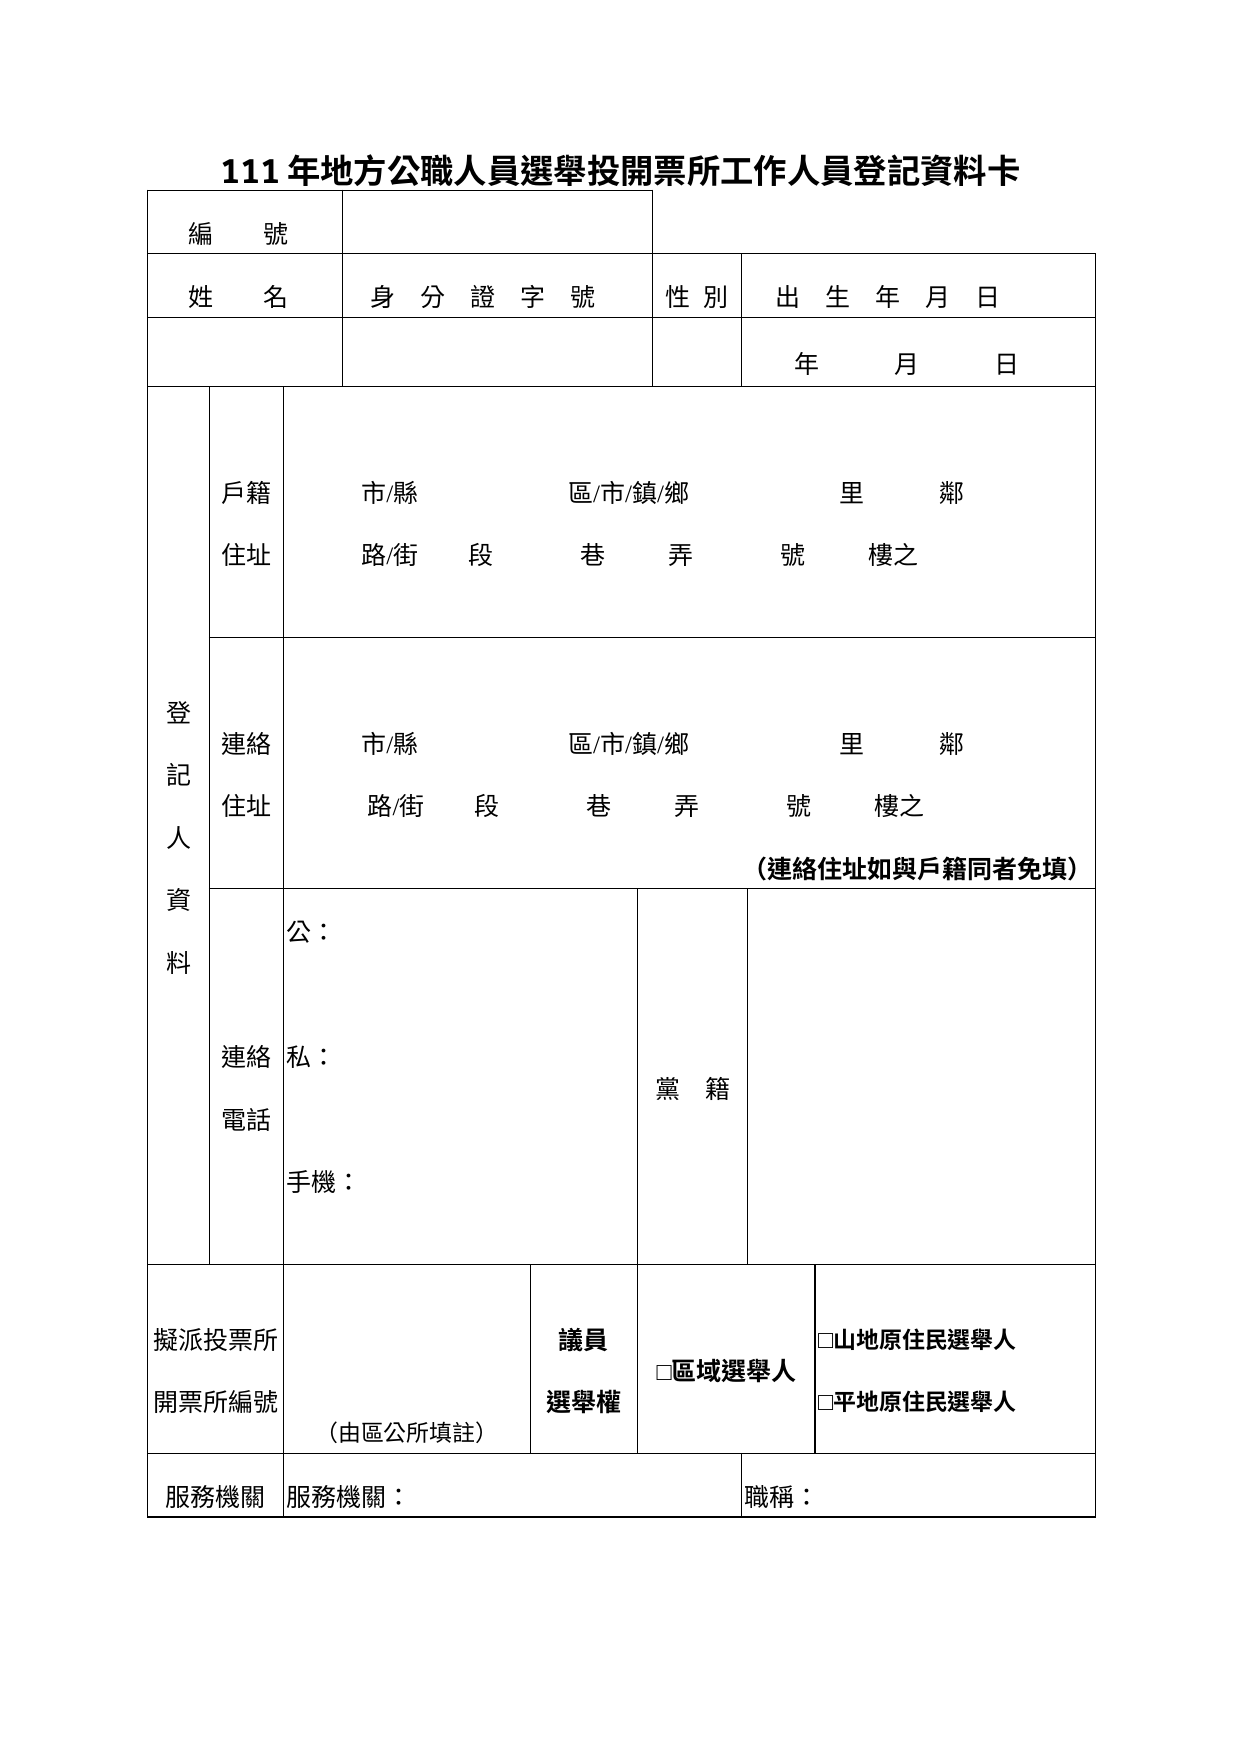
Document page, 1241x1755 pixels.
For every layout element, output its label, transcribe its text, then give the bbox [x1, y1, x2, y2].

table_header 編 號 [148, 191, 342, 253]
table_cell 登 記 人 資 料 [148, 387, 209, 1264]
table_cell □山地原住民選舉人 □平地原住民選舉人 [816, 1265, 1095, 1453]
table_cell [653, 318, 741, 386]
table_cell 服務機關： [284, 1454, 741, 1516]
table_cell 市/縣 區/市/鎮/鄉 里 鄰 路/街 段 巷 弄 號 樓之 [284, 387, 1095, 637]
table_cell 黨 籍 [638, 889, 747, 1264]
table_cell 性 別 [653, 254, 741, 317]
table_cell 擬派投票所 開票所編號 [148, 1265, 283, 1453]
table_header [653, 190, 1096, 253]
table_cell 連絡 住址 [210, 638, 283, 888]
table_header [343, 191, 652, 253]
table_cell 身 分 證 字 號 [343, 254, 652, 317]
table_cell 職稱： [742, 1454, 1095, 1516]
table_cell [343, 318, 652, 386]
table_cell [148, 318, 342, 386]
table_cell 市/縣 區/市/鎮/鄉 里 鄰 路/街 段 巷 弄 號 樓之 （連絡住址如與戶籍同者免填） [284, 638, 1095, 888]
table_cell 公： 私： 手機： [284, 889, 637, 1264]
table_cell 戶籍 住址 [210, 387, 283, 637]
table_cell 姓 名 [148, 254, 342, 317]
table_cell 服務機關 [148, 1454, 283, 1516]
table_cell 連絡 電話 [210, 889, 283, 1264]
text 111年地方公職人員選舉投開票所工作人員登記資料卡 [148, 127, 1093, 189]
table_cell [748, 889, 1095, 1264]
table_cell □區域選舉人 [638, 1265, 814, 1453]
table_cell 年 月 日 [742, 318, 1095, 386]
table_cell 議員 選舉權 [531, 1265, 637, 1453]
table_cell 出 生 年 月 日 [742, 254, 1095, 317]
table_cell （由區公所填註） [284, 1265, 530, 1453]
